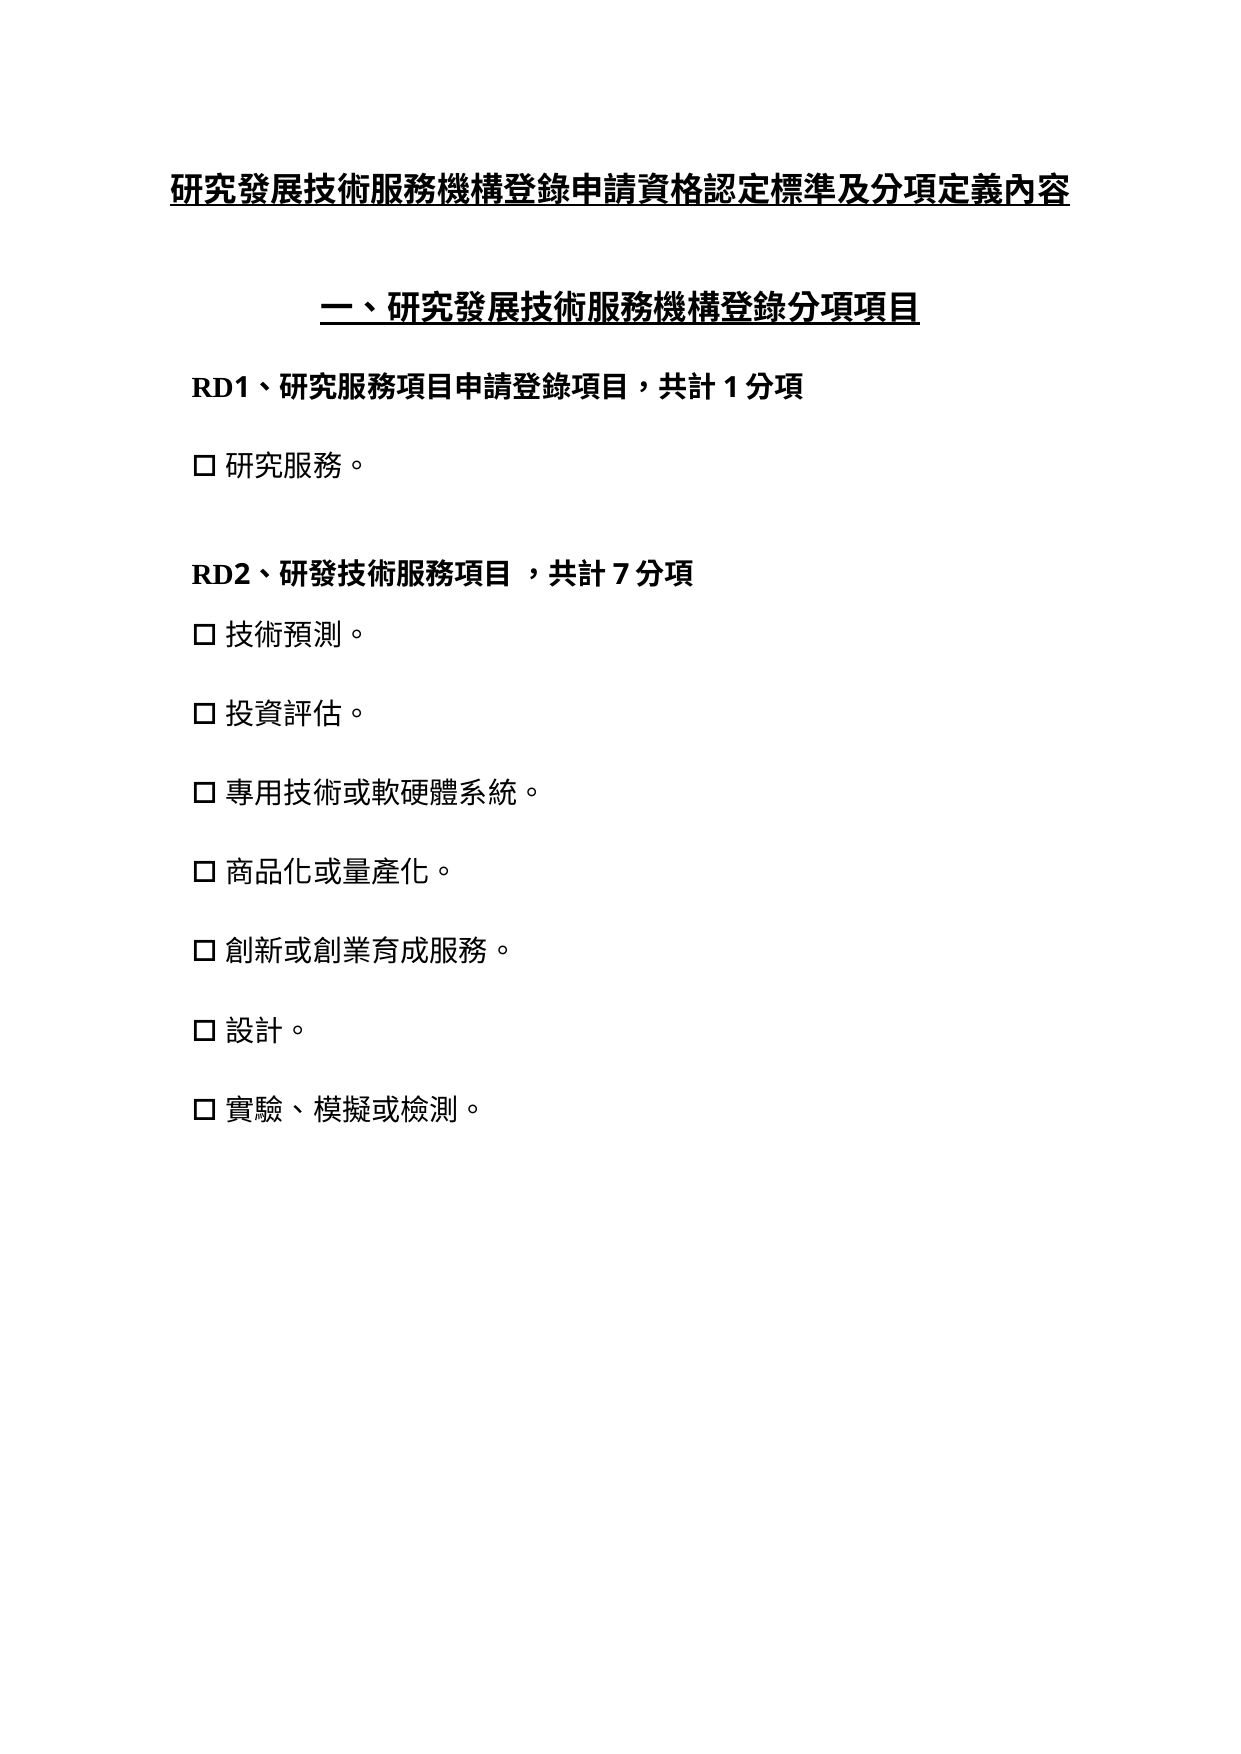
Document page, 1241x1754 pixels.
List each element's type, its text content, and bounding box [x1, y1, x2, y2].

text RD1、研究服務項目申請登錄項目，共計1分項 [191, 345, 1092, 424]
text  研究服務。 [191, 424, 1092, 503]
text  創新或創業育成服務。 [191, 909, 1092, 989]
text 研究發展技術服務機構登錄申請資格認定標準及分項定義內容 [148, 147, 1092, 226]
text  投資評估。 [191, 672, 1092, 751]
text 一、研究發展技術服務機構登錄分項項目 [148, 266, 1092, 345]
text  技術預測。 [191, 593, 1092, 672]
text  實驗、模擬或檢測。 [191, 1068, 1092, 1147]
text RD2、研發技術服務項目 ，共計7分項 [191, 543, 1092, 593]
text  商品化或量產化。 [191, 830, 1092, 909]
text  設計。 [191, 989, 1092, 1068]
text  專用技術或軟硬體系統。 [191, 751, 1092, 830]
